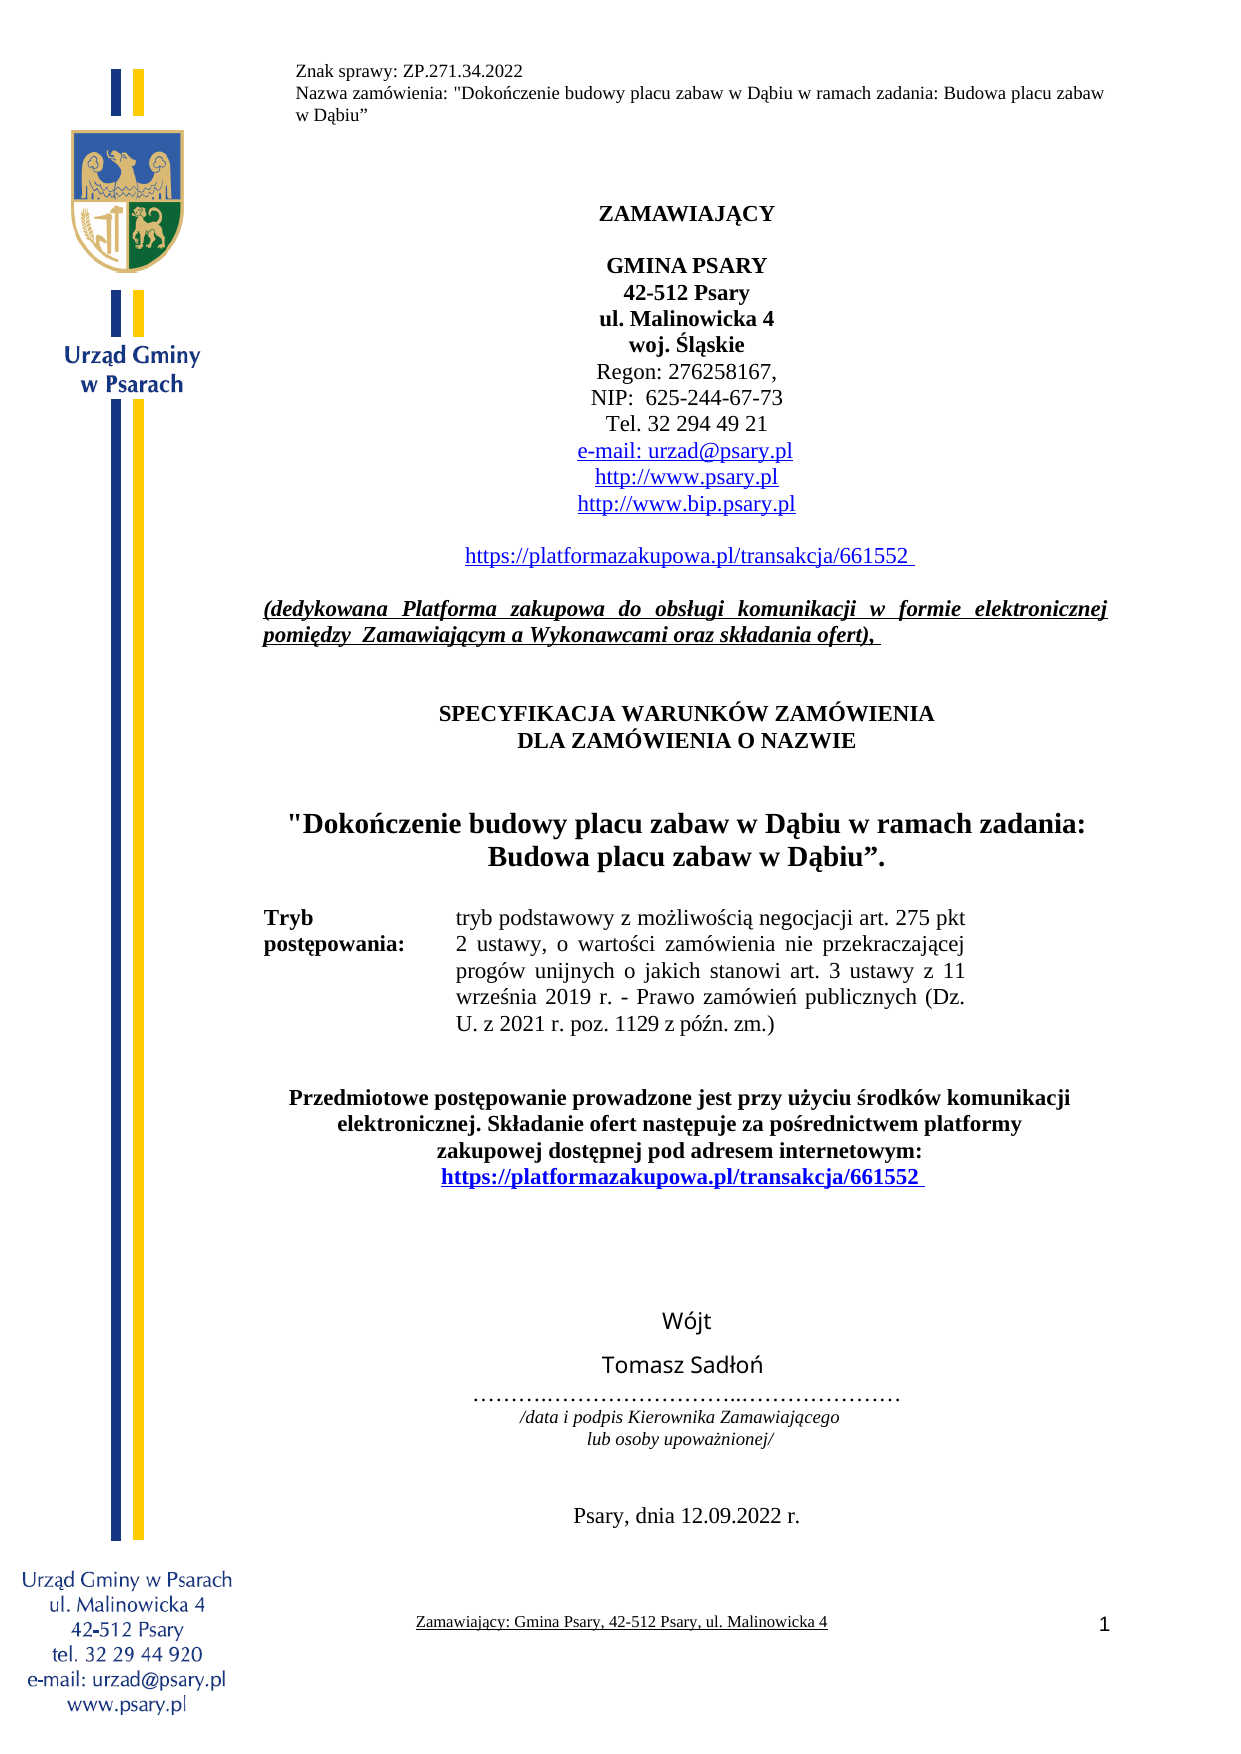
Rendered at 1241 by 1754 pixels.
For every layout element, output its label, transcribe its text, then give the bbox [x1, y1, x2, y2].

text Przedmiotowe postępowanie prowadzone jest przy użyciu środków komunikacji elektronicznej. Składanie ofert następuje za pośrednictwem platformy [245, 1084, 1097, 1137]
picture [0, 50, 245, 1754]
text ul. Malinowicka 4 [245, 305, 1110, 331]
text NIP: 625-244-67-73 [245, 384, 1110, 411]
text woj. Śląskie [245, 331, 1110, 358]
text ……….……………………..………………… [245, 1380, 1110, 1406]
text /data i podpis Kierownika Zamawiającego lub osoby upoważnionej/ [245, 1406, 1098, 1449]
text http://www.bip.psary.pl [245, 489, 1110, 516]
table_header Tryb postępowania: [253, 904, 441, 1036]
text SPECYFIKACJA WARUNKÓW ZAMÓWIENIA [245, 700, 1038, 727]
text (dedykowana Platforma zakupowa do obsługi komunikacji w formie elektronicznej pomiędzy Zamawiającym a Wykonawcami oraz składania ofert), [245, 595, 1110, 648]
text zakupowej dostępnej pod adresem internetowym: https://platformazakupowa.pl/transakcja/661552 [245, 1137, 1097, 1189]
text Wójt [245, 1305, 1110, 1336]
table_header tryb podstawowy z możliwością negocjacji art. 275 pkt 2 ustawy, o wartości zamówienia nie przekraczającej progów unijnych o jakich stanowi art. 3 ustawy z 11 września 2019 r. - Prawo zamówień publicznych (Dz. U. z 2021 r. poz. 1129 z późn. zm.) [441, 904, 991, 1036]
text https://platformazakupowa.pl/transakcja/661552 [245, 542, 1110, 569]
text GMINA PSARY [245, 252, 1110, 279]
text Regon: 276258167, [245, 358, 1110, 384]
text Tel. 32 294 49 21 [245, 411, 1110, 437]
text Tomasz Sadłoń [245, 1349, 1110, 1380]
text http://www.psary.pl [245, 463, 1110, 489]
text e-mail: urzad@psary.pl [245, 437, 1107, 463]
text Psary, dnia 12.09.2022 r. [245, 1502, 1110, 1529]
text DLA ZAMÓWIENIA O NAZWIE [245, 727, 1038, 753]
text ZAMAWIAJĄCY [245, 200, 1110, 226]
text "Dokończenie budowy placu zabaw w Dąbiu w ramach zadania: Budowa placu zabaw w Dąbiu”. [245, 806, 1110, 873]
text 42-512 Psary [245, 279, 1110, 305]
